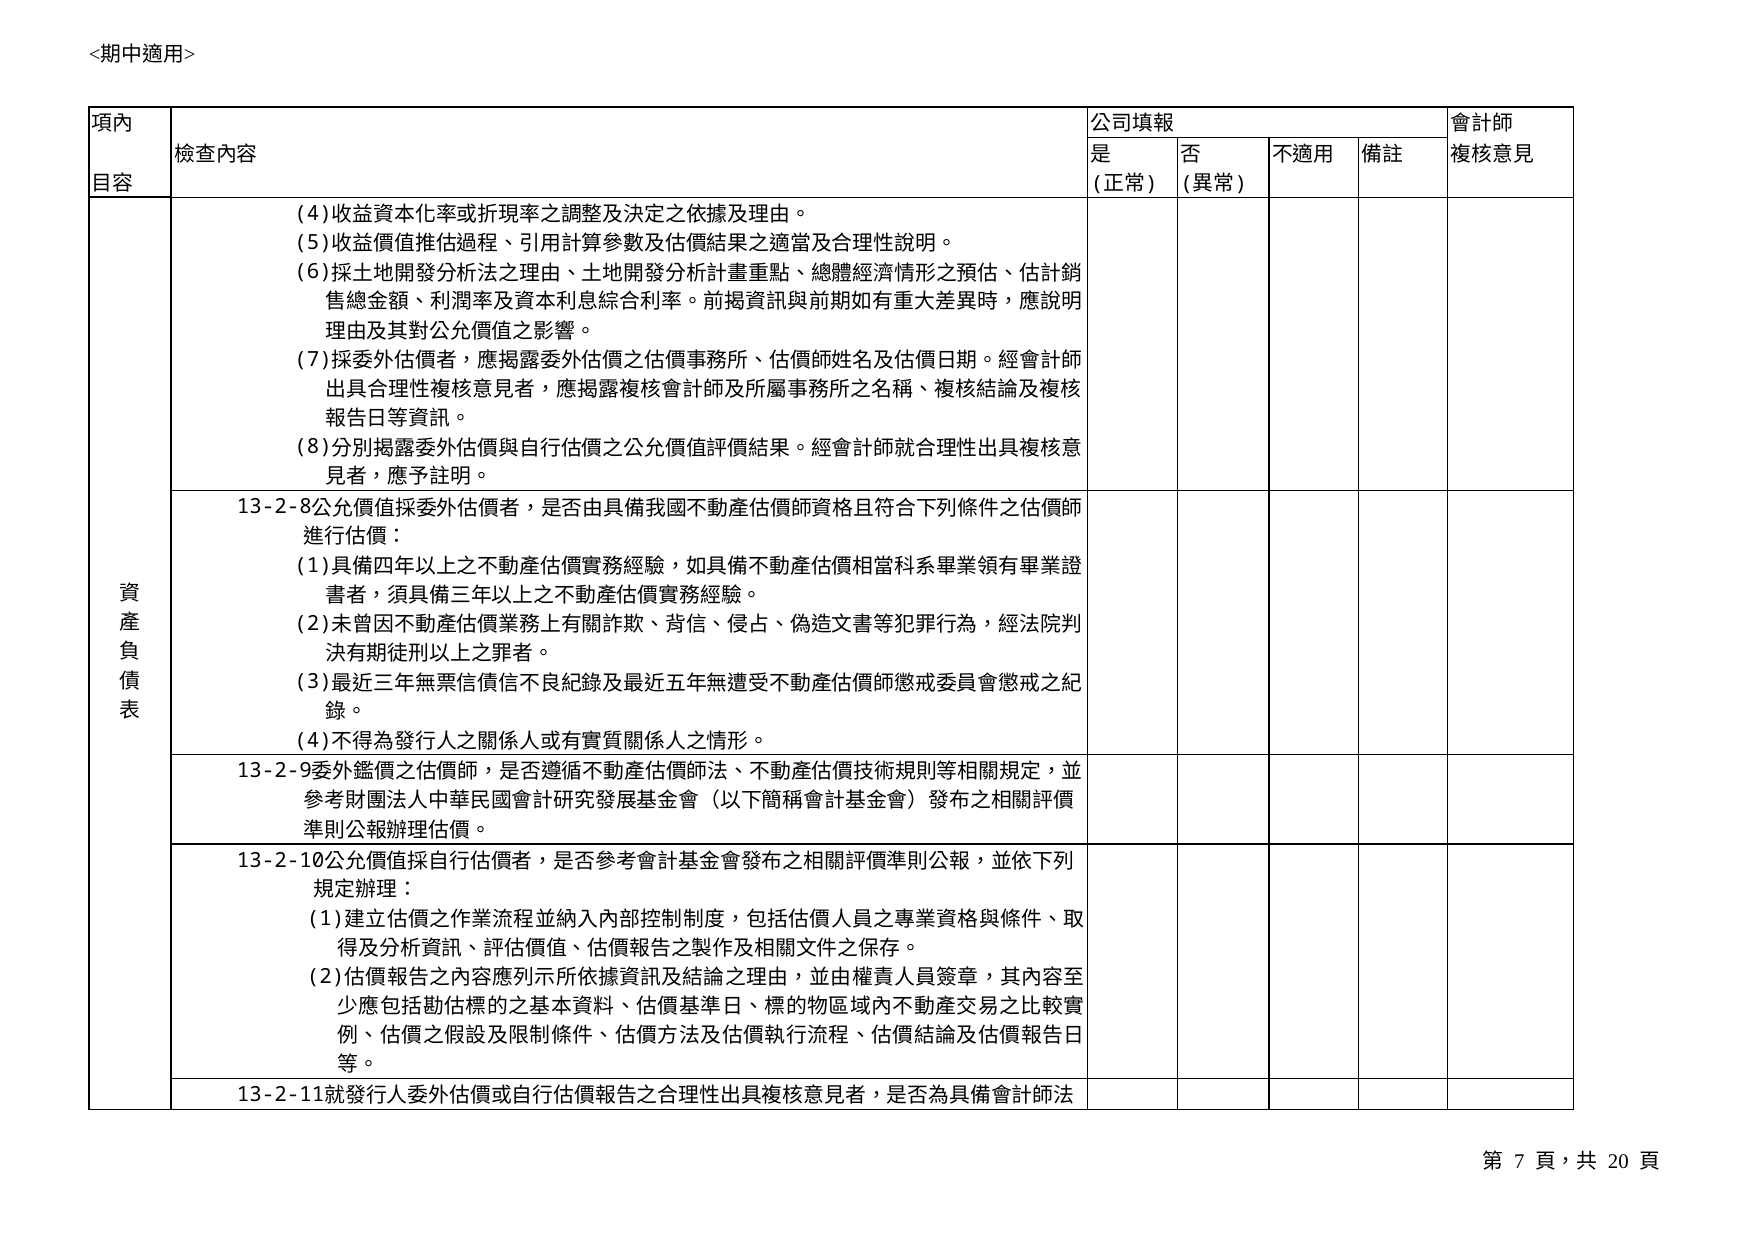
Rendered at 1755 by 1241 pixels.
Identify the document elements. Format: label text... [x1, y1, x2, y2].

table_cell (4)收益資本化率或折現率之調整及決定之依據及理由。 (5)收益價值推估過程、引用計算參數及估價結果之適當及合理性說明。 (6)採土地開發分析法之理由、土地開發分析計畫重點、總體經濟情形之預估、估計銷售總金額、利潤率及資本利息綜合利率。前揭資訊與前期如有重大差異時，應說明理由及其對公允價值之影響。 (7)採委外估價者，應揭露委外估價之估價事務所、估價師姓名及估價日期。經會計師出具合理性複核意見者，應揭露複核會計師及所屬事務所之名稱、複核結論及複核報告日等資訊。 (8)分別揭露委外估價與自行估價之公允價值評價結果。經會計師就合理性出具複核意見者，應予註明。 [172, 198, 1087, 490]
table_cell 13-2-8公允價值採委外估價者，是否由具備我國不動產估價師資格且符合下列條件之估價師進行估價： (1)具備四年以上之不動產估價實務經驗，如具備不動產估價相當科系畢業領有畢業證書者，須具備三年以上之不動產估價實務經驗。 (2)未曾因不動產估價業務上有關詐欺、背信、侵占、偽造文書等犯罪行為，經法院判決有期徒刑以上之罪者。 (3)最近三年無票信債信不良紀錄及最近五年無遭受不動產估價師懲戒委員會懲戒之紀錄。 (4)不得為發行人之關係人或有實質關係人之情形。 [172, 491, 1087, 754]
table_cell [1178, 491, 1268, 754]
table_cell [1448, 198, 1573, 490]
table_header 項內 [90, 108, 170, 137]
table_cell [1088, 198, 1177, 490]
table_cell 否 (異常) [1178, 138, 1268, 196]
table_cell [1270, 1079, 1358, 1108]
table_cell 資 產 負 債 表 [90, 198, 170, 1108]
table_cell 檢查內容 [172, 137, 1087, 196]
table_cell [1359, 755, 1447, 843]
table_cell [1178, 198, 1268, 490]
table_cell [1088, 1079, 1177, 1108]
table_cell 不適用 [1270, 138, 1358, 196]
table_cell 13-2-9委外鑑價之估價師，是否遵循不動產估價師法、不動產估價技術規則等相關規定，並參考財團法人中華民國會計研究發展基金會（以下簡稱會計基金會）發布之相關評價準則公報辦理估價。 [172, 755, 1087, 843]
table_cell [1270, 198, 1358, 490]
table_cell 13-2-10公允價值採自行估價者，是否參考會計基金會發布之相關評價準則公報，並依下列規定辦理： (1)建立估價之作業流程並納入內部控制制度，包括估價人員之專業資格與條件、取得及分析資訊、評估價值、估價報告之製作及相關文件之保存。 (2)估價報告之內容應列示所依據資訊及結論之理由，並由權責人員簽章，其內容至少應包括勘估標的之基本資料、估價基準日、標的物區域內不動產交易之比較實例、估價之假設及限制條件、估價方法及估價執行流程、估價結論及估價報告日等。 [172, 845, 1087, 1078]
table_cell 是 (正常) [1088, 138, 1177, 196]
table_cell [1088, 755, 1177, 843]
table_cell [1270, 755, 1358, 843]
table_cell [1088, 845, 1177, 1078]
table_header 會計師 [1448, 108, 1573, 137]
table_cell 13-2-11就發行人委外估價或自行估價報告之合理性出具複核意見者，是否為具備會計師法 [172, 1079, 1087, 1108]
table_cell [1448, 845, 1573, 1078]
table_cell [1178, 1079, 1268, 1108]
table_cell [1178, 845, 1268, 1078]
table_cell [1359, 845, 1447, 1078]
table_cell [1359, 491, 1447, 754]
table_cell [1270, 845, 1358, 1078]
table_cell [1448, 755, 1573, 843]
table_header [172, 108, 1087, 137]
table_cell [1448, 491, 1573, 754]
table_cell [1359, 1079, 1447, 1108]
table_cell 複核意見 [1448, 137, 1573, 196]
table_cell [1270, 491, 1358, 754]
table_cell [1088, 491, 1177, 754]
table_cell [1448, 1079, 1573, 1108]
table_cell 備註 [1359, 138, 1447, 196]
table_cell 目容 [90, 137, 170, 196]
table_cell [1178, 755, 1268, 843]
table_header 公司填報 [1088, 108, 1447, 137]
table_cell [1359, 198, 1447, 490]
